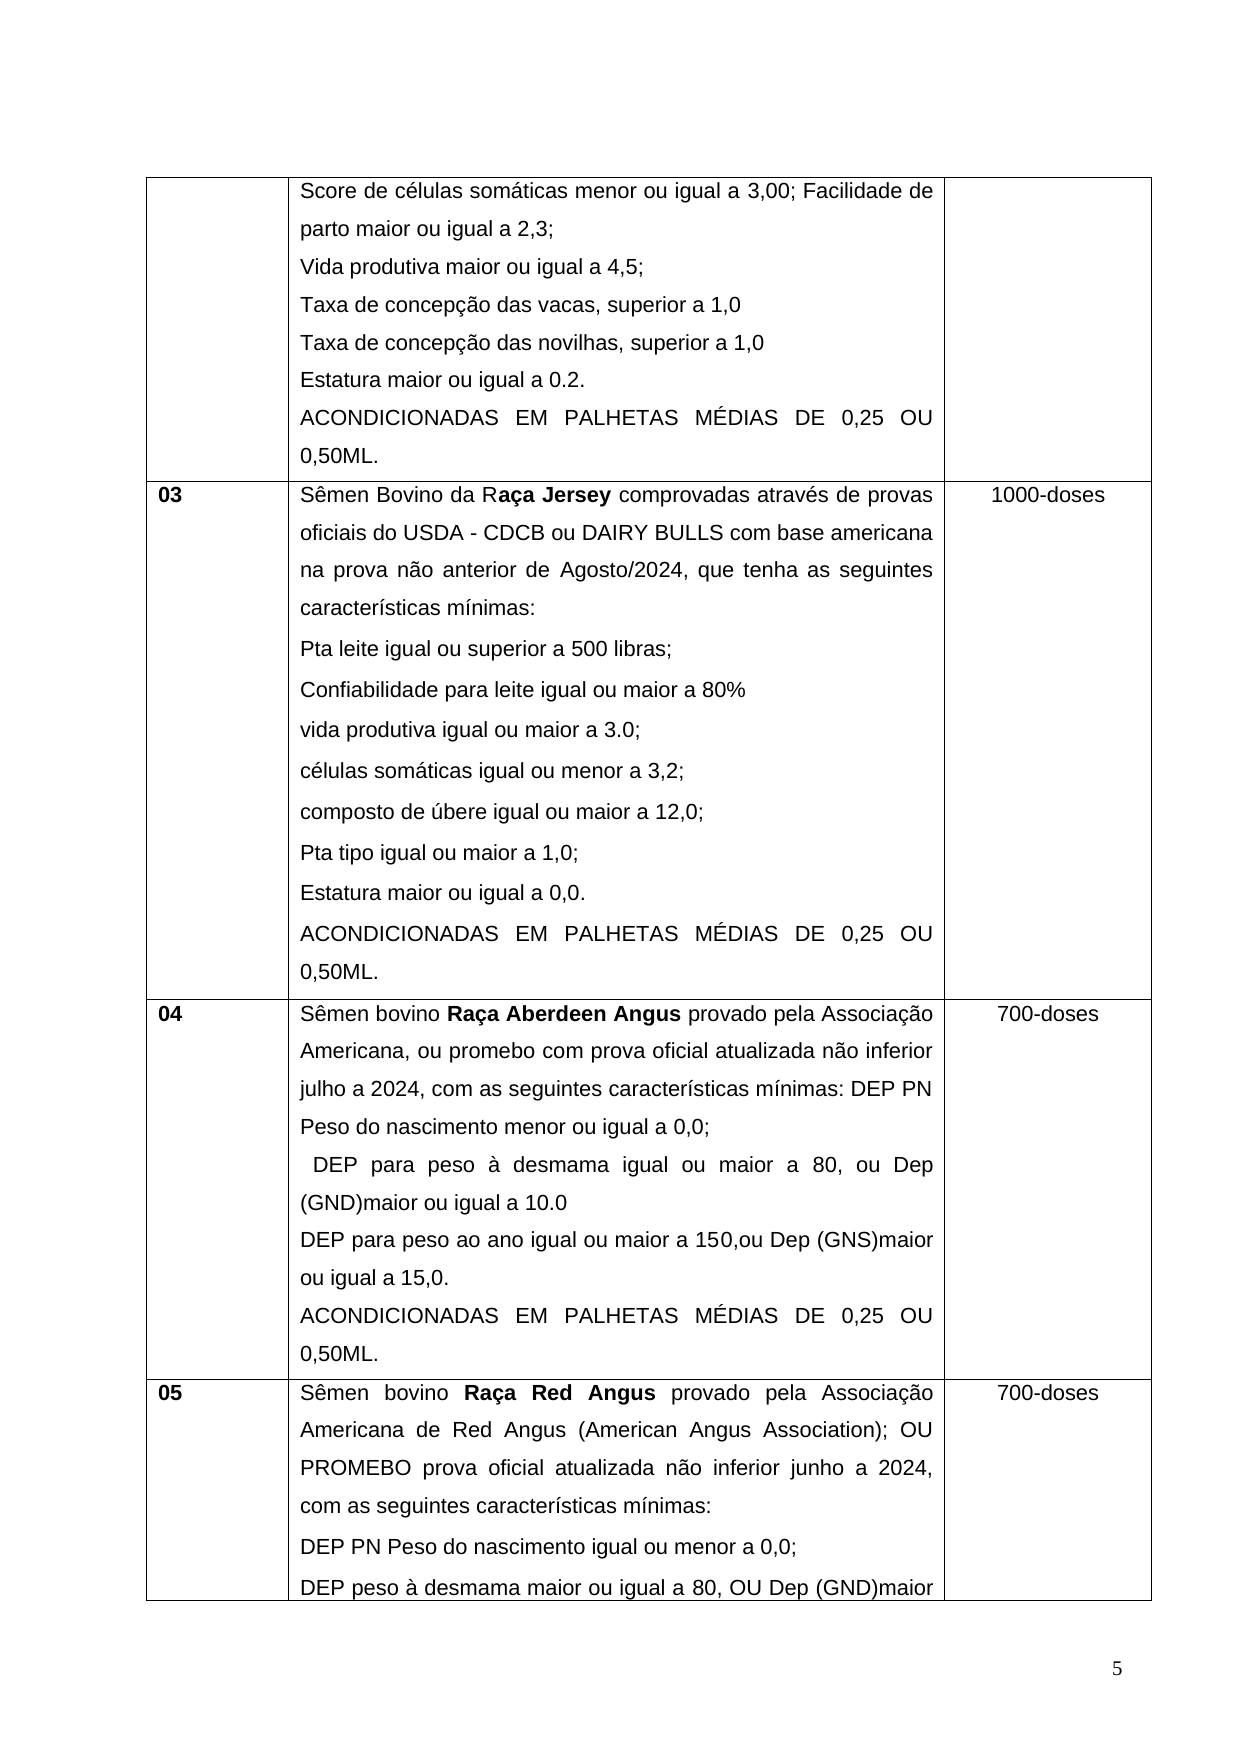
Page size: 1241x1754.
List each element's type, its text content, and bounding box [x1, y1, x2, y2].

table_cell 700-doses [945, 1380, 1151, 1599]
table_cell 05 [147, 1380, 288, 1599]
table_cell Sêmen bovino Raça Red Angus provado pela Associação Americana de Red Angus (American Angus Association); OU PROMEBO prova oficial atualizada não inferior junho a 2024, com as seguintes características mínimas: DEP PN Peso do nascimento igual ou menor a 0,0; DEP peso à desmama maior ou igual a 80, OU Dep (GND)maior [289, 1380, 944, 1599]
table_cell 1000-doses [945, 482, 1151, 999]
table_cell [945, 178, 1151, 481]
table_cell [147, 178, 288, 481]
table_cell Sêmen bovino Raça Aberdeen Angus provado pela Associação Americana, ou promebo com prova oficial atualizada não inferior julho a 2024, com as seguintes características mínimas: DEP PN Peso do nascimento menor ou igual a 0,0; DEP para peso à desmama igual ou maior a 80, ou Dep (GND)maior ou igual a 10.0 DEP para peso ao ano igual ou maior a 150,ou Dep (GNS)maior ou igual a 15,0. ACONDICIONADAS EM PALHETAS MÉDIAS DE 0,25 OU 0,50ML. [289, 1000, 944, 1378]
table_cell 03 [147, 482, 288, 999]
table_cell Score de células somáticas menor ou igual a 3,00; Facilidade de parto maior ou igual a 2,3; Vida produtiva maior ou igual a 4,5; Taxa de concepção das vacas, superior a 1,0 Taxa de concepção das novilhas, superior a 1,0 Estatura maior ou igual a 0.2. ACONDICIONADAS EM PALHETAS MÉDIAS DE 0,25 OU 0,50ML. [289, 178, 944, 481]
table_cell Sêmen Bovino da Raça Jersey comprovadas através de provas oficiais do USDA - CDCB ou DAIRY BULLS com base americana na prova não anterior de Agosto/2024, que tenha as seguintes características mínimas: Pta leite igual ou superior a 500 libras; Confiabilidade para leite igual ou maior a 80% vida produtiva igual ou maior a 3.0; células somáticas igual ou menor a 3,2; composto de úbere igual ou maior a 12,0; Pta tipo igual ou maior a 1,0; Estatura maior ou igual a 0,0. ACONDICIONADAS EM PALHETAS MÉDIAS DE 0,25 OU 0,50ML. [289, 482, 944, 999]
table_cell 04 [147, 1000, 288, 1378]
table_cell 700-doses [945, 1000, 1151, 1378]
